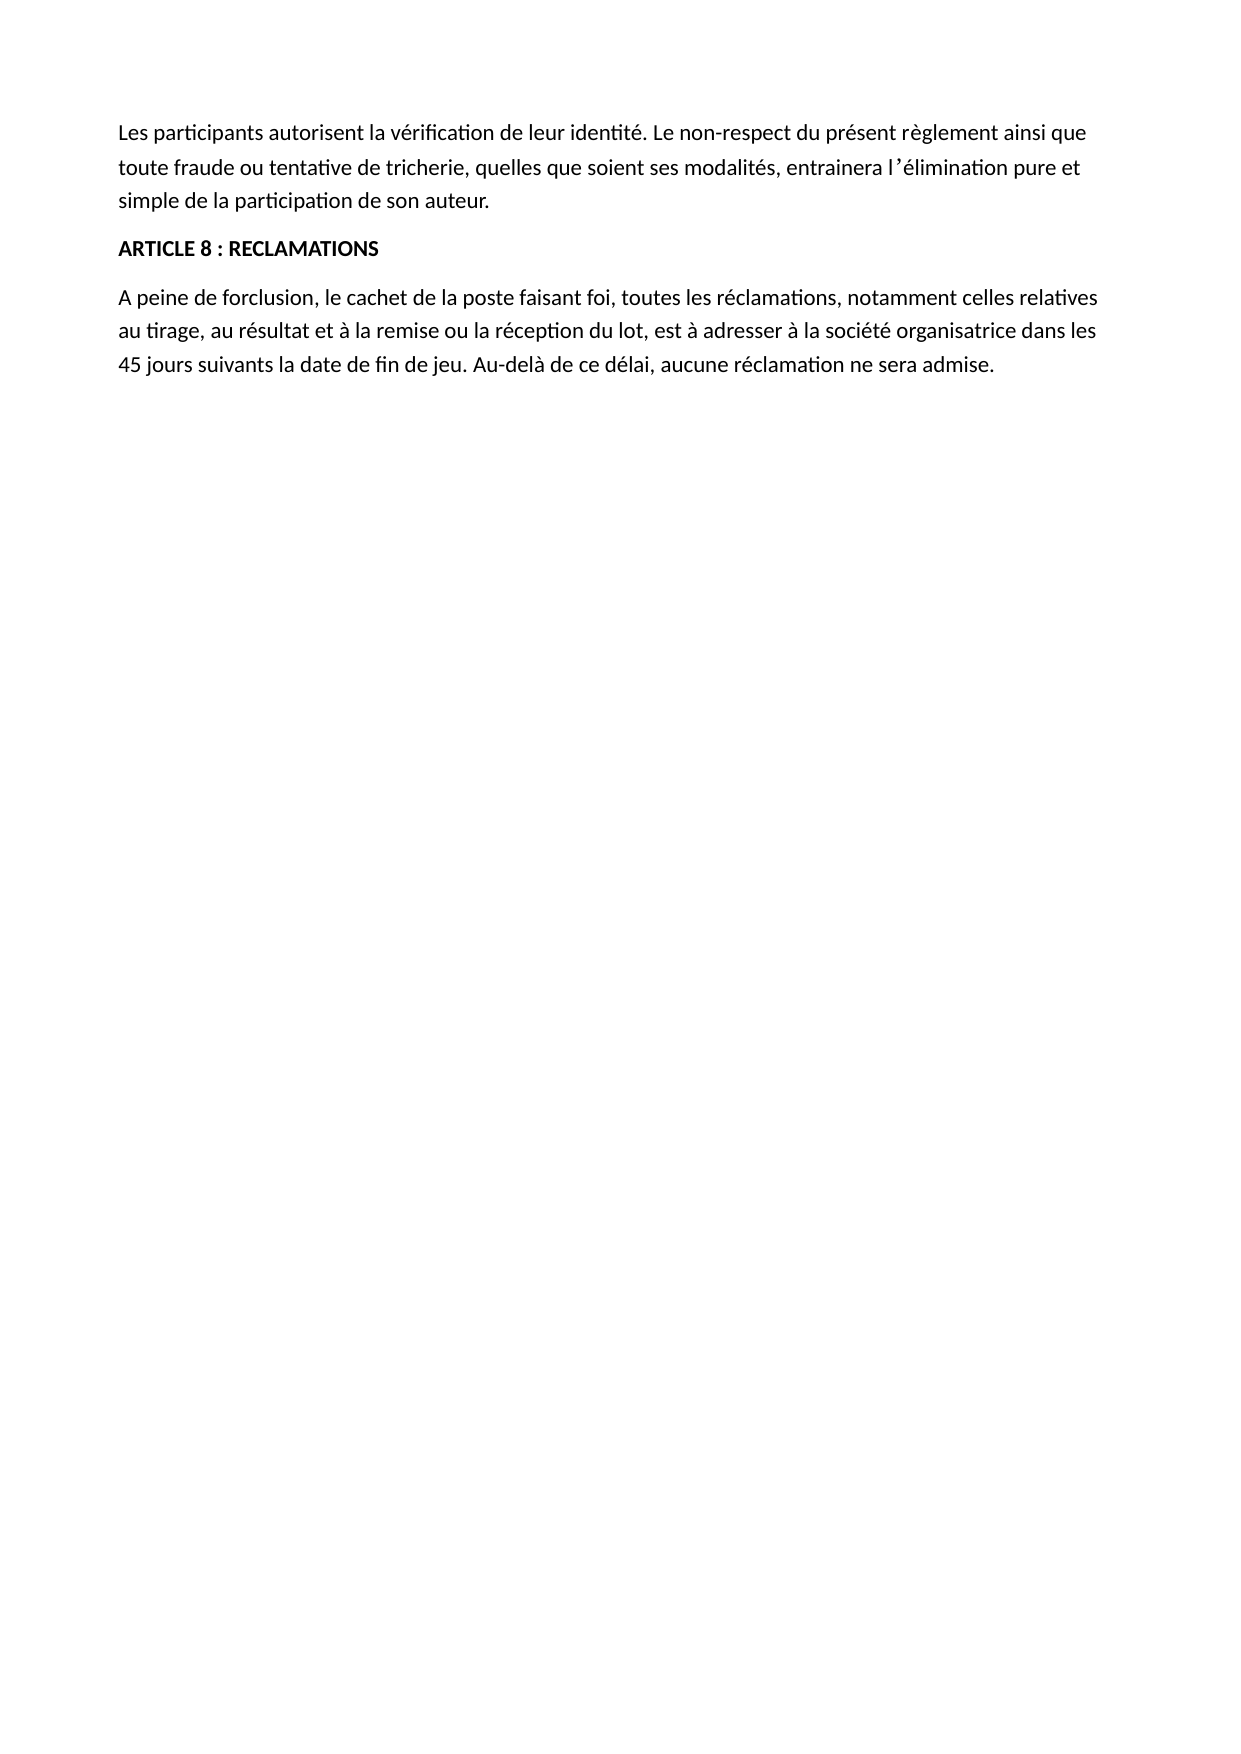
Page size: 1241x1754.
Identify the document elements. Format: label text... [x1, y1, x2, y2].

text ARTICLE 8 : RECLAMATIONS [118, 234, 1122, 263]
text A peine de forclusion, le cachet de la poste faisant foi, toutes les réclamations, notamment celles relatives au tirage, au résultat et à la remise ou la réception du lot, est à adresser à la société organisatrice dans les 45 jours suivants la date de fin de jeu. Au-delà de ce délai, aucune réclamation ne sera admise. [118, 283, 1122, 378]
text Les participants autorisent la vérification de leur identité. Le non-respect du présent règlement ainsi que toute fraude ou tentative de tricherie, quelles que soient ses modalités, entrainera l’élimination pure et simple de la participation de son auteur. [118, 118, 1122, 214]
